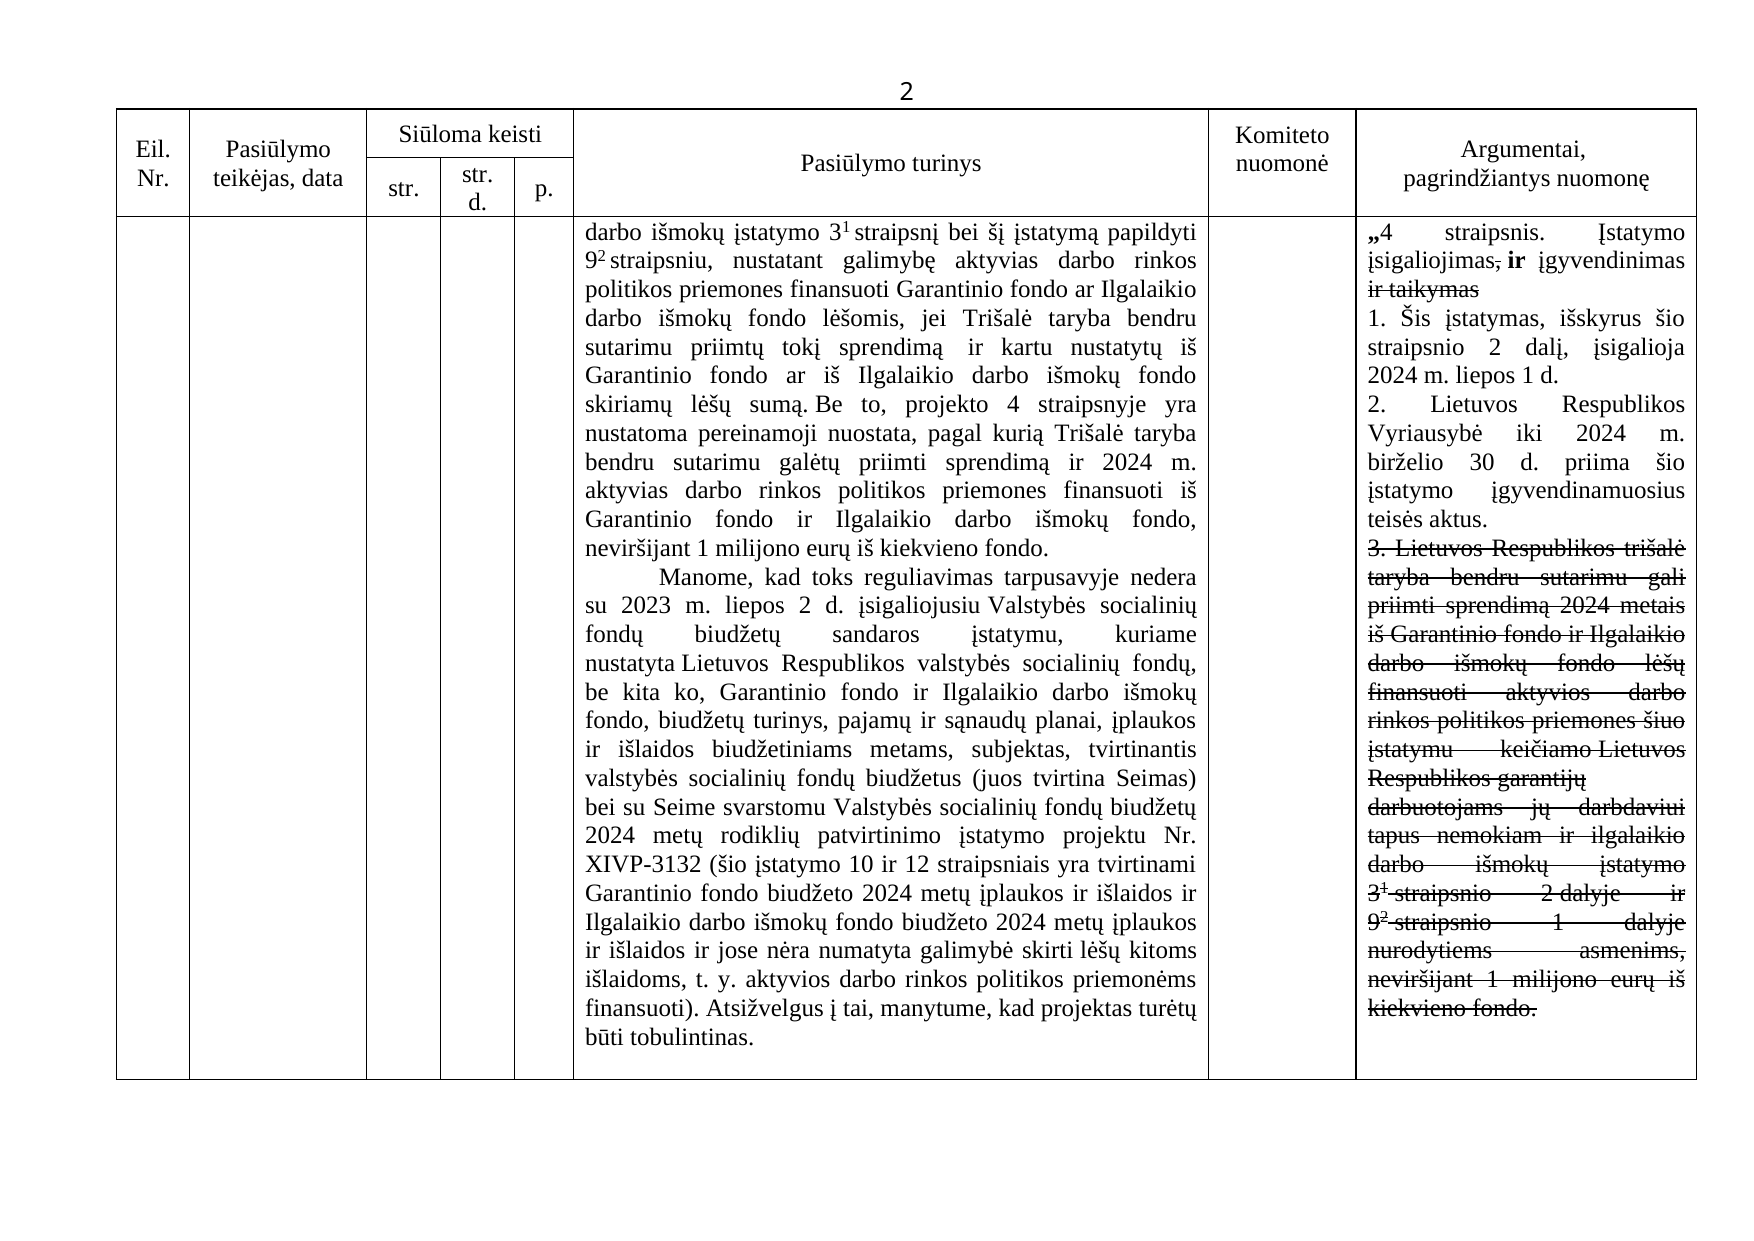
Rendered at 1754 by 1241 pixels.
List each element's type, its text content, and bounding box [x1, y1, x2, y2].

table_cell p. [515, 158, 573, 216]
table_header Pasiūlymo turinys [574, 110, 1208, 216]
table_header Argumentai, pagrindžiantys nuomonę [1357, 110, 1696, 216]
table_cell [190, 217, 366, 1079]
table_cell darbo išmokų įstatymo 31 straipsnį bei šį įstatymą papildyti 92 straipsniu, nustatant galimybę aktyvias darbo rinkos politikos priemones finansuoti Garantinio fondo ar Ilgalaikio darbo išmokų fondo lėšomis, jei Trišalė taryba bendru sutarimu priimtų tokį sprendimą ir kartu nustatytų iš Garantinio fondo ar iš Ilgalaikio darbo išmokų fondo skiriamų lėšų sumą. Be to, projekto 4 straipsnyje yra nustatoma pereinamoji nuostata, pagal kurią Trišalė taryba bendru sutarimu galėtų priimti sprendimą ir 2024 m. aktyvias darbo rinkos politikos priemones finansuoti iš Garantinio fondo ir Ilgalaikio darbo išmokų fondo, neviršijant 1 milijono eurų iš kiekvieno fondo. Manome, kad toks reguliavimas tarpusavyje nedera su 2023 m. liepos 2 d. įsigaliojusiu Valstybės socialinių fondų biudžetų sandaros įstatymu, kuriame nustatyta Lietuvos Respublikos valstybės socialinių fondų, be kita ko, Garantinio fondo ir Ilgalaikio darbo išmokų fondo, biudžetų turinys, pajamų ir sąnaudų planai, įplaukos ir išlaidos biudžetiniams metams, subjektas, tvirtinantis valstybės socialinių fondų biudžetus (juos tvirtina Seimas) bei su Seime svarstomu Valstybės socialinių fondų biudžetų 2024 metų rodiklių patvirtinimo įstatymo projektu Nr. XIVP-3132 (šio įstatymo 10 ir 12 straipsniais yra tvirtinami Garantinio fondo biudžeto 2024 metų įplaukos ir išlaidos ir Ilgalaikio darbo išmokų fondo biudžeto 2024 metų įplaukos ir išlaidos ir jose nėra numatyta galimybė skirti lėšų kitoms išlaidoms, t. y. aktyvios darbo rinkos politikos priemonėms finansuoti). Atsižvelgus į tai, manytume, kad projektas turėtų būti tobulintinas. [574, 217, 1208, 1079]
table_cell [515, 217, 573, 1079]
table_cell „4 straipsnis. Įstatymo įsigaliojimas, ir įgyvendinimas ir taikymas 1. Šis įstatymas, išskyrus šio straipsnio 2 dalį, įsigalioja 2024 m. liepos 1 d. 2. Lietuvos Respublikos Vyriausybė iki 2024 m. birželio 30 d. priima šio įstatymo įgyvendinamuosius teisės aktus. 3. Lietuvos Respublikos trišalė taryba bendru sutarimu gali priimti sprendimą 2024 metais iš Garantinio fondo ir Ilgalaikio darbo išmokų fondo lėšų finansuoti aktyvios darbo rinkos politikos priemones šiuo įstatymu keičiamo Lietuvos Respublikos garantijų darbuotojams jų darbdaviui tapus nemokiam ir ilgalaikio darbo išmokų įstatymo 31 straipsnio 2 dalyje ir 92 straipsnio 1 dalyje nurodytiems asmenims, neviršijant 1 milijono eurų iš kiekvieno fondo. [1357, 217, 1696, 1079]
table_cell [441, 217, 514, 1079]
table_cell [1209, 217, 1355, 1079]
table_cell [117, 217, 189, 1079]
table_cell [367, 217, 440, 1079]
table_header Komiteto nuomonė [1209, 110, 1355, 216]
table_header Pasiūlymo teikėjas, data [190, 110, 366, 216]
table_cell str. [367, 158, 440, 216]
table_header Eil. Nr. [117, 110, 189, 216]
table_cell str. d. [441, 158, 514, 216]
table_header Siūloma keisti [367, 110, 573, 157]
